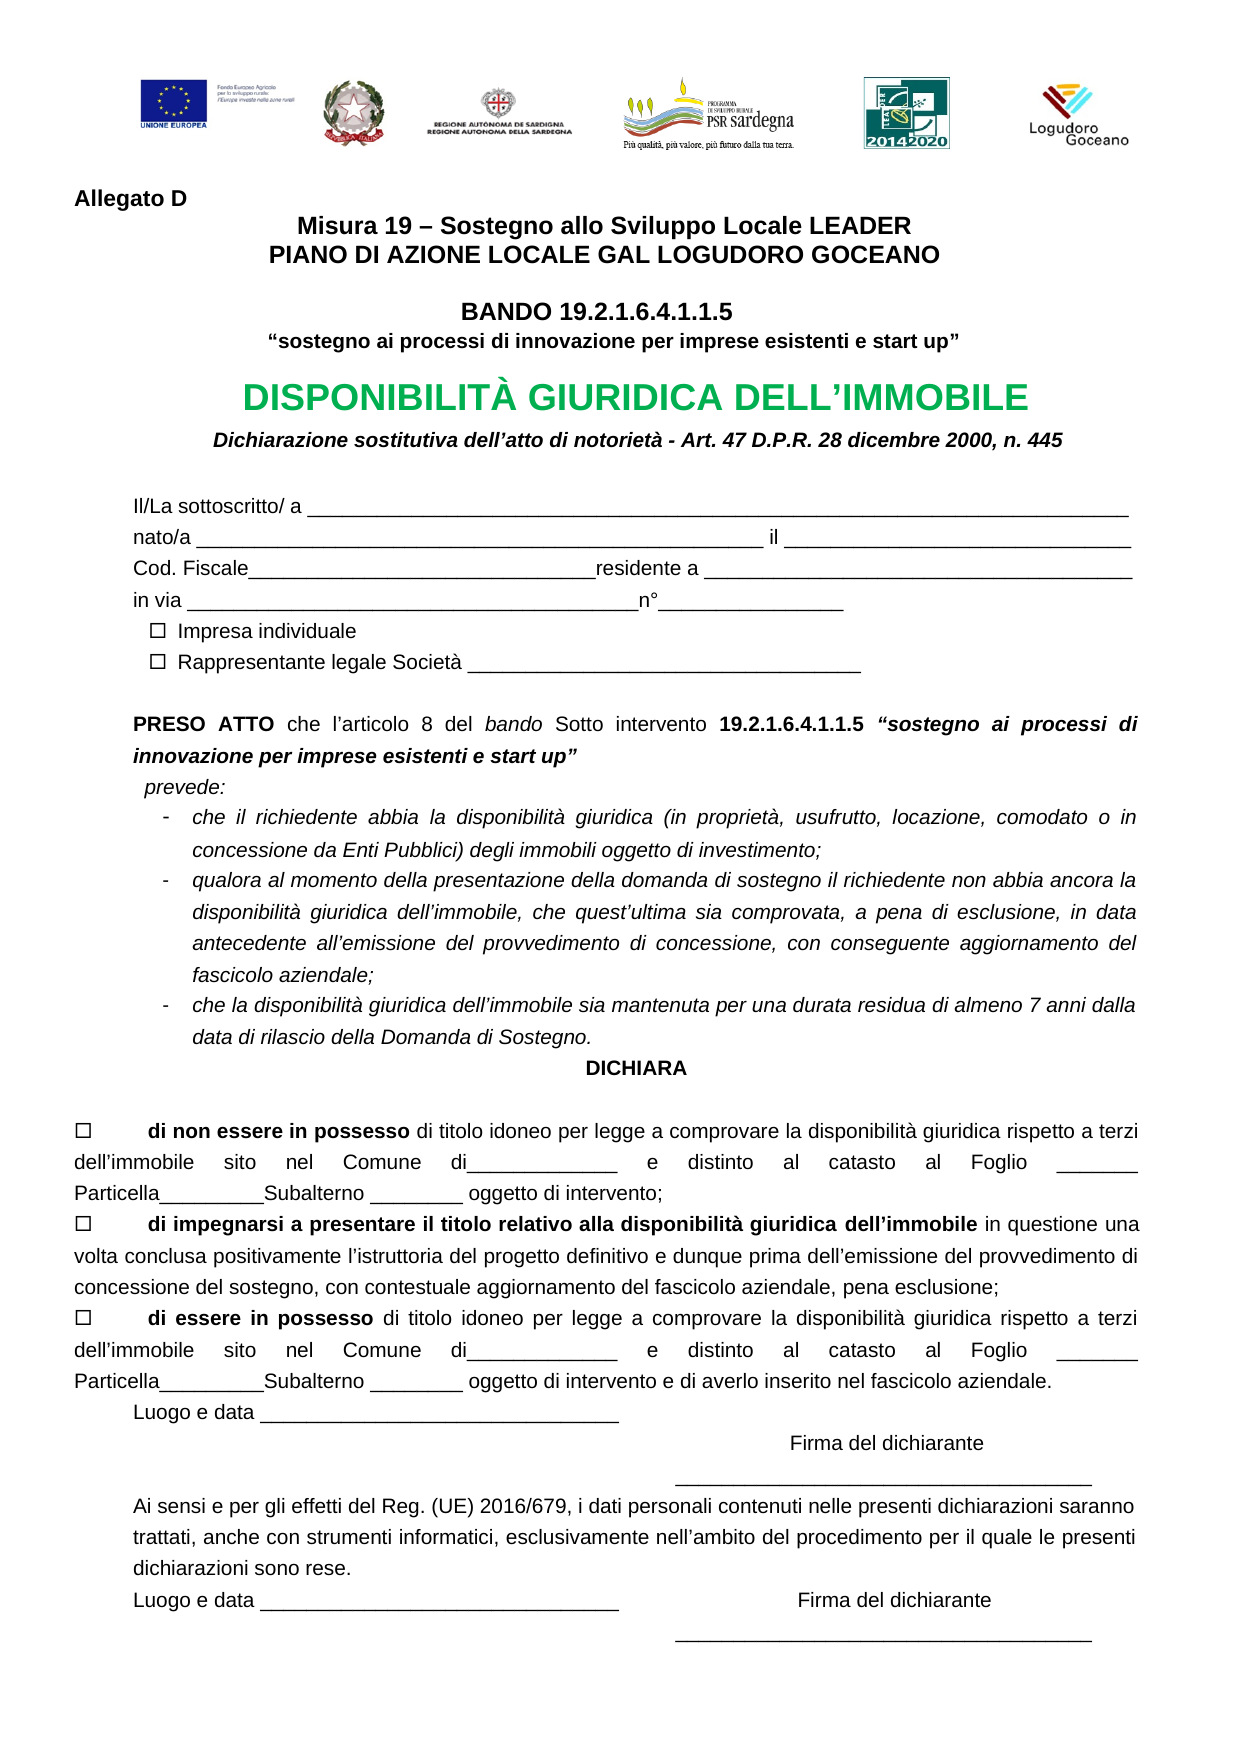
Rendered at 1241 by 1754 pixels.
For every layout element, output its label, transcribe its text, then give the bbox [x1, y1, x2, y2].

text DISPONIBILITÀ GIURIDICA DELL’IMMOBILE [133, 375, 1139, 418]
text Cod. Fiscale______________________________residente a _____________________________________ in via _______________________________________n°________________ [133, 549, 1139, 611]
list che la disponibilità giuridica dell’immobile sia mantenuta per una durata residua di almeno 7 anni dalla data di rilascio della Domanda di Sostegno. [162, 986, 1139, 1049]
list qualora al momento della presentazione della domanda di sostegno il richiedente non abbia ancora la disponibilità giuridica dell’immobile, che quest’ultima sia comprovata, a pena di esclusione, in data antecedente all’emissione del provvedimento di concessione, con conseguente aggiornamento del fascicolo aziendale; [162, 861, 1139, 986]
list Impresa individuale [148, 611, 1139, 643]
text PRESO ATTO che l’articolo 8 del bando Sotto intervento 19.2.1.6.4.1.1.5 “sostegno ai processi di innovazione per imprese esistenti e start up” [133, 705, 1139, 768]
text ____________________________________ [133, 1455, 1139, 1486]
text Firma del dichiarante [133, 1424, 1139, 1455]
text Luogo e data _______________________________ Firma del dichiarante [133, 1580, 1139, 1611]
text Dichiarazione sostitutiva dell’atto di notorietà - Art. 47 D.P.R. 28 dicembre 2000, n. 445 [133, 428, 1139, 452]
text PIANO DI AZIONE LOCALE GAL LOGUDORO GOCEANO [74, 240, 1135, 269]
text ____________________________________ [133, 1611, 1139, 1643]
text Misura 19 – Sostegno allo Sviluppo Locale LEADER [74, 211, 1135, 240]
list Rappresentante legale Società __________________________________ [148, 643, 1139, 674]
text “sostegno ai processi di innovazione per imprese esistenti e start up” [74, 327, 1137, 354]
text nato/a _________________________________________________ il ______________________________ [133, 518, 1139, 549]
text DICHIARA [133, 1049, 1139, 1080]
list di non essere in possesso di titolo idoneo per legge a comprovare la disponibilità giuridica rispetto a terzi dell’immobile sito nel Comune di_____________ e distinto al catasto al Foglio _______ Particella_________Subalterno ________ oggetto di intervento; [74, 1111, 1139, 1205]
text BANDO 19.2.1.6.4.1.1.5 [74, 297, 1137, 327]
text Il/La sottoscritto/ a _______________________________________________________________________ [133, 486, 1139, 518]
list di essere in possesso di titolo idoneo per legge a comprovare la disponibilità giuridica rispetto a terzi dell’immobile sito nel Comune di_____________ e distinto al catasto al Foglio _______ Particella_________Subalterno ________ oggetto di intervento e di averlo inserito nel fascicolo aziendale. [74, 1299, 1139, 1393]
list che il richiedente abbia la disponibilità giuridica (in proprietà, usufrutto, locazione, comodato o in concessione da Enti Pubblici) degli immobili oggetto di investimento; [162, 799, 1139, 861]
text prevede: [133, 768, 1139, 799]
text Allegato D [74, 185, 1137, 211]
text Luogo e data _______________________________ [133, 1393, 1139, 1424]
text Ai sensi e per gli effetti del Reg. (UE) 2016/679, i dati personali contenuti nelle presenti dichiarazioni saranno trattati, anche con strumenti informatici, esclusivamente nell’ambito del procedimento per il quale le presenti dichiarazioni sono rese. [133, 1486, 1137, 1580]
list di impegnarsi a presentare il titolo relativo alla disponibilità giuridica dell’immobile in questione una volta conclusa positivamente l’istruttoria del progetto definitivo e dunque prima dell’emissione del provvedimento di concessione del sostegno, con contestuale aggiornamento del fascicolo aziendale, pena esclusione; [74, 1205, 1139, 1299]
